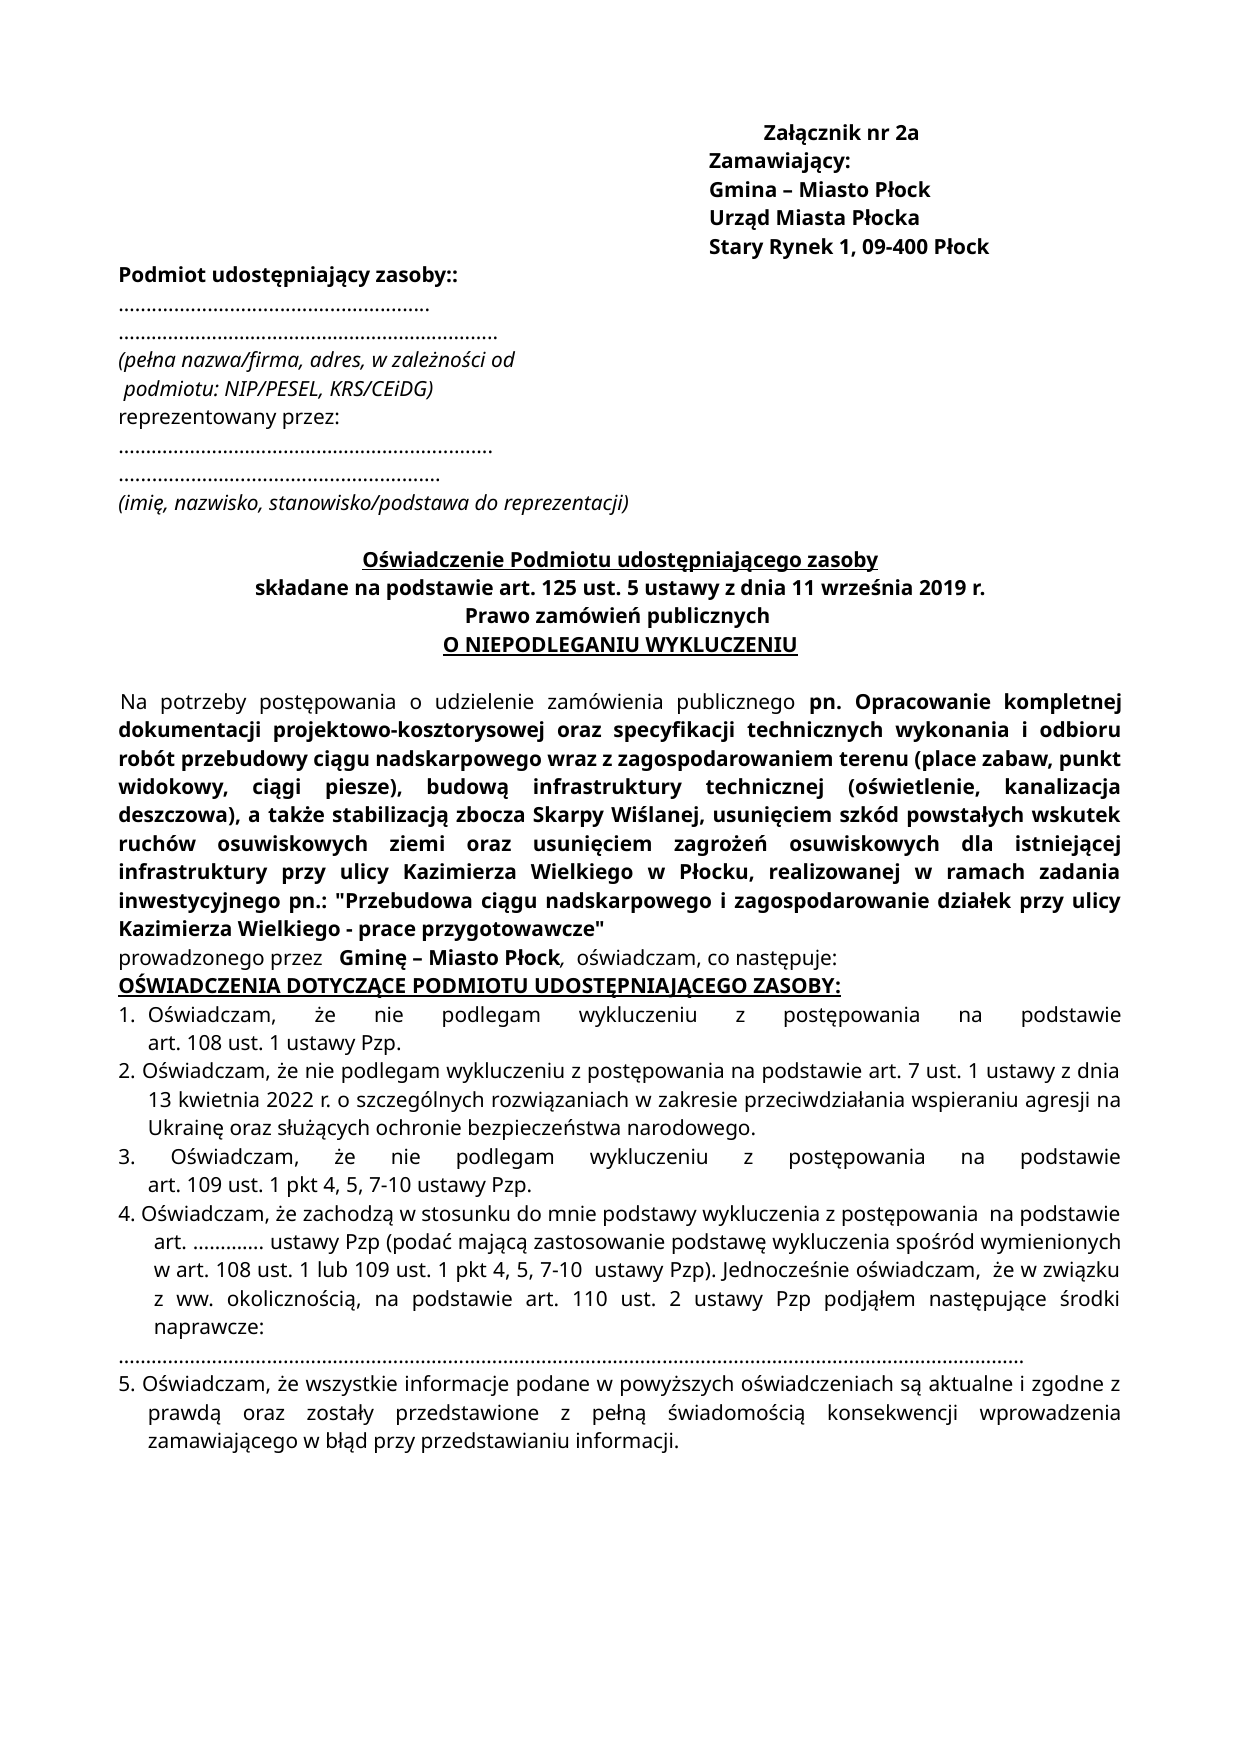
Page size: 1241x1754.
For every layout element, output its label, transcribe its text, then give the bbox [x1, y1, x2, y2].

text składane na podstawie art. 125 ust. 5 ustawy z dnia 11 września 2019 r. [118, 573, 1122, 602]
text (pełna nazwa/firma, adres, w zależności od [118, 346, 1122, 374]
text Stary Rynek 1, 09-400 Płock [118, 232, 1122, 260]
text Prawo zamówień publicznych [118, 602, 1122, 630]
text Na potrzeby postępowania o udzielenie zamówienia publicznego pn. Opracowanie kompletnej dokumentacji projektowo-kosztorysowej oraz specyfikacji technicznych wykonania i odbioru robót przebudowy ciągu nadskarpowego wraz z zagospodarowaniem terenu (place zabaw, punkt widokowy, ciągi piesze), budową infrastruktury technicznej (oświetlenie, kanalizacja deszczowa), a także stabilizacją zbocza Skarpy Wiślanej, usunięciem szkód powstałych wskutek ruchów osuwiskowych ziemi oraz usunięciem zagrożeń osuwiskowych dla istniejącej infrastruktury przy ulicy Kazimierza Wielkiego w Płocku, realizowanej w ramach zadania inwestycyjnego pn.: "Przebudowa ciągu nadskarpowego i zagospodarowanie działek przy ulicy Kazimierza Wielkiego - prace przygotowawcze" [118, 687, 1122, 943]
text 4. Oświadczam, że zachodzą w stosunku do mnie podstawy wykluczenia z postępowania na podstawie art. …………. ustawy Pzp (podać mającą zastosowanie podstawę wykluczenia spośród wymienionych w art. 108 ust. 1 lub 109 ust. 1 pkt 4, 5, 7-10 ustawy Pzp). Jednocześnie oświadczam, że w związku z ww. okolicznością, na podstawie art. 110 ust. 2 ustawy Pzp podjąłem następujące środki naprawcze: [118, 1199, 1122, 1341]
text Oświadczenie Podmiotu udostępniającego zasoby [118, 545, 1122, 573]
text Gmina – Miasto Płock [118, 175, 1122, 203]
text Podmiot udostępniający zasoby:: [118, 260, 1122, 289]
text OŚWIADCZENIA DOTYCZĄCE PODMIOTU UDOSTĘPNIAJĄCEGO ZASOBY: [118, 971, 1122, 1000]
text O NIEPODLEGANIU WYKLUCZENIU [118, 630, 1122, 658]
text ……………………………………………................. [118, 431, 1122, 459]
text 5. Oświadczam, że wszystkie informacje podane w powyższych oświadczeniach są aktualne i zgodne z prawdą oraz zostały przedstawione z pełną świadomością konsekwencji wprowadzenia zamawiającego w błąd przy przedstawianiu informacji. [118, 1369, 1122, 1455]
text Załącznik nr 2a [118, 118, 1122, 147]
text podmiotu: NIP/PESEL, KRS/CEiDG) [118, 374, 1122, 402]
text Zamawiający: [118, 147, 1122, 175]
text Urząd Miasta Płocka [118, 203, 1122, 232]
text 1. Oświadczam, że nie podlegam wykluczeniu z postępowania na podstawie art. 108 ust. 1 ustawy Pzp. [118, 1000, 1122, 1057]
text …………………………………………………............ [118, 317, 1122, 346]
text reprezentowany przez: [118, 402, 1122, 431]
text ………………………………………………………………………………………………………………………………………………… [118, 1341, 1122, 1369]
text .............……….................................... [118, 459, 1122, 488]
text …..................................................... [118, 289, 1122, 317]
text prowadzonego przez Gminę – Miasto Płock, oświadczam, co następuje: [118, 943, 1122, 971]
text 3. Oświadczam, że nie podlegam wykluczeniu z postępowania na podstawie art. 109 ust. 1 pkt 4, 5, 7-10 ustawy Pzp. [118, 1142, 1122, 1199]
text (imię, nazwisko, stanowisko/podstawa do reprezentacji) [118, 488, 1122, 516]
text 2. Oświadczam, że nie podlegam wykluczeniu z postępowania na podstawie art. 7 ust. 1 ustawy z dnia 13 kwietnia 2022 r. o szczególnych rozwiązaniach w zakresie przeciwdziałania wspieraniu agresji na Ukrainę oraz służących ochronie bezpieczeństwa narodowego. [118, 1057, 1122, 1142]
